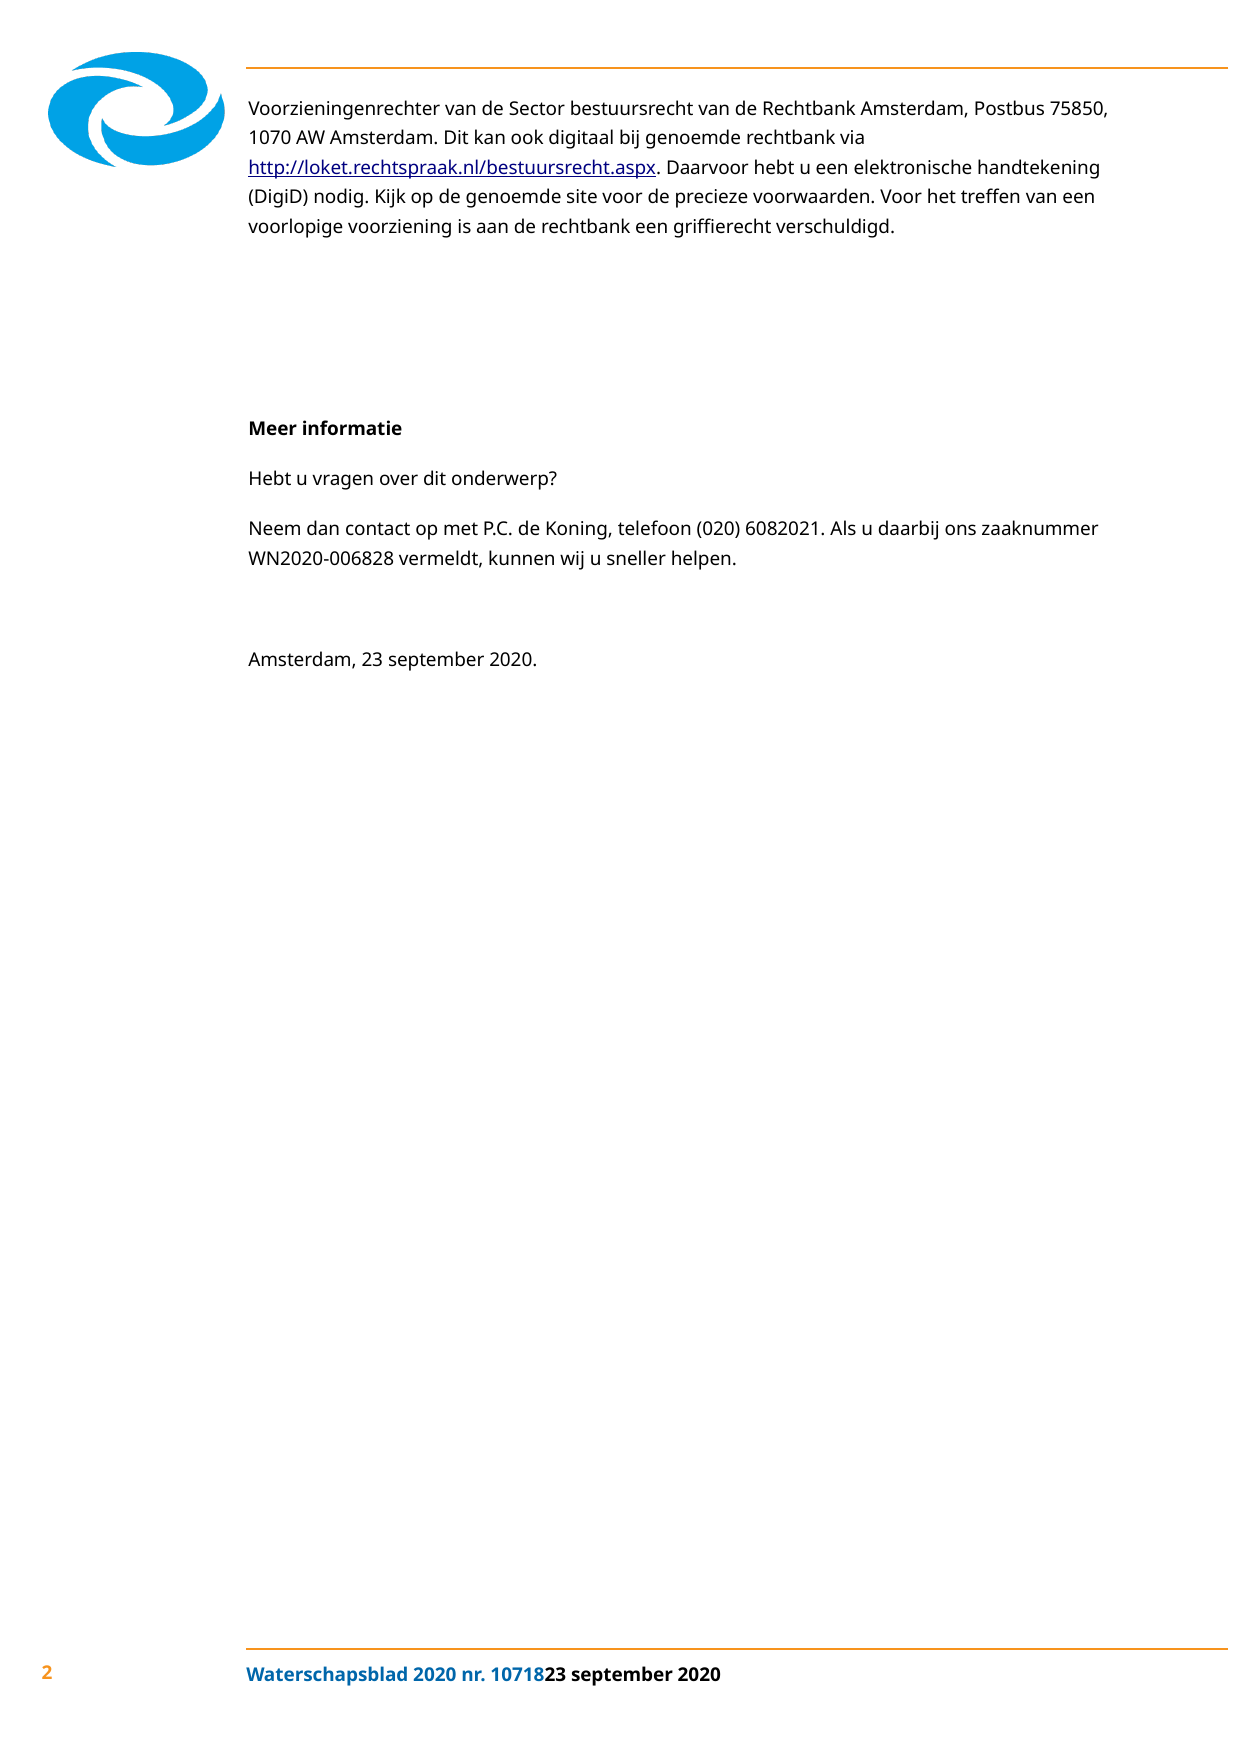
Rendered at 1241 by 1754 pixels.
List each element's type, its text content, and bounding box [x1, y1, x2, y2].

text Amsterdam, 23 september 2020. [248, 646, 1152, 672]
text Meer informatie [248, 415, 1152, 441]
text Hebt u vragen over dit onderwerp? [248, 465, 1152, 491]
picture [41, 47, 231, 172]
text Voorzieningenrechter van de Sector bestuursrecht van de Rechtbank Amsterdam, Postbus 75850, 1070 AW Amsterdam. Dit kan ook digitaal bij genoemde rechtbank via http://loket.rechtspraak.nl/bestuursrecht.aspx. Daarvoor hebt u een elektronische handtekening (DigiD) nodig. Kijk op de genoemde site voor de precieze voorwaarden. Voor het treffen van een voorlopige voorziening is aan de rechtbank een griffierecht verschuldigd. [248, 95, 1152, 239]
text Neem dan contact op met P.C. de Koning, telefoon (020) 6082021. Als u daarbij ons zaaknummer WN2020-006828 vermeldt, kunnen wij u sneller helpen. [248, 516, 1152, 571]
